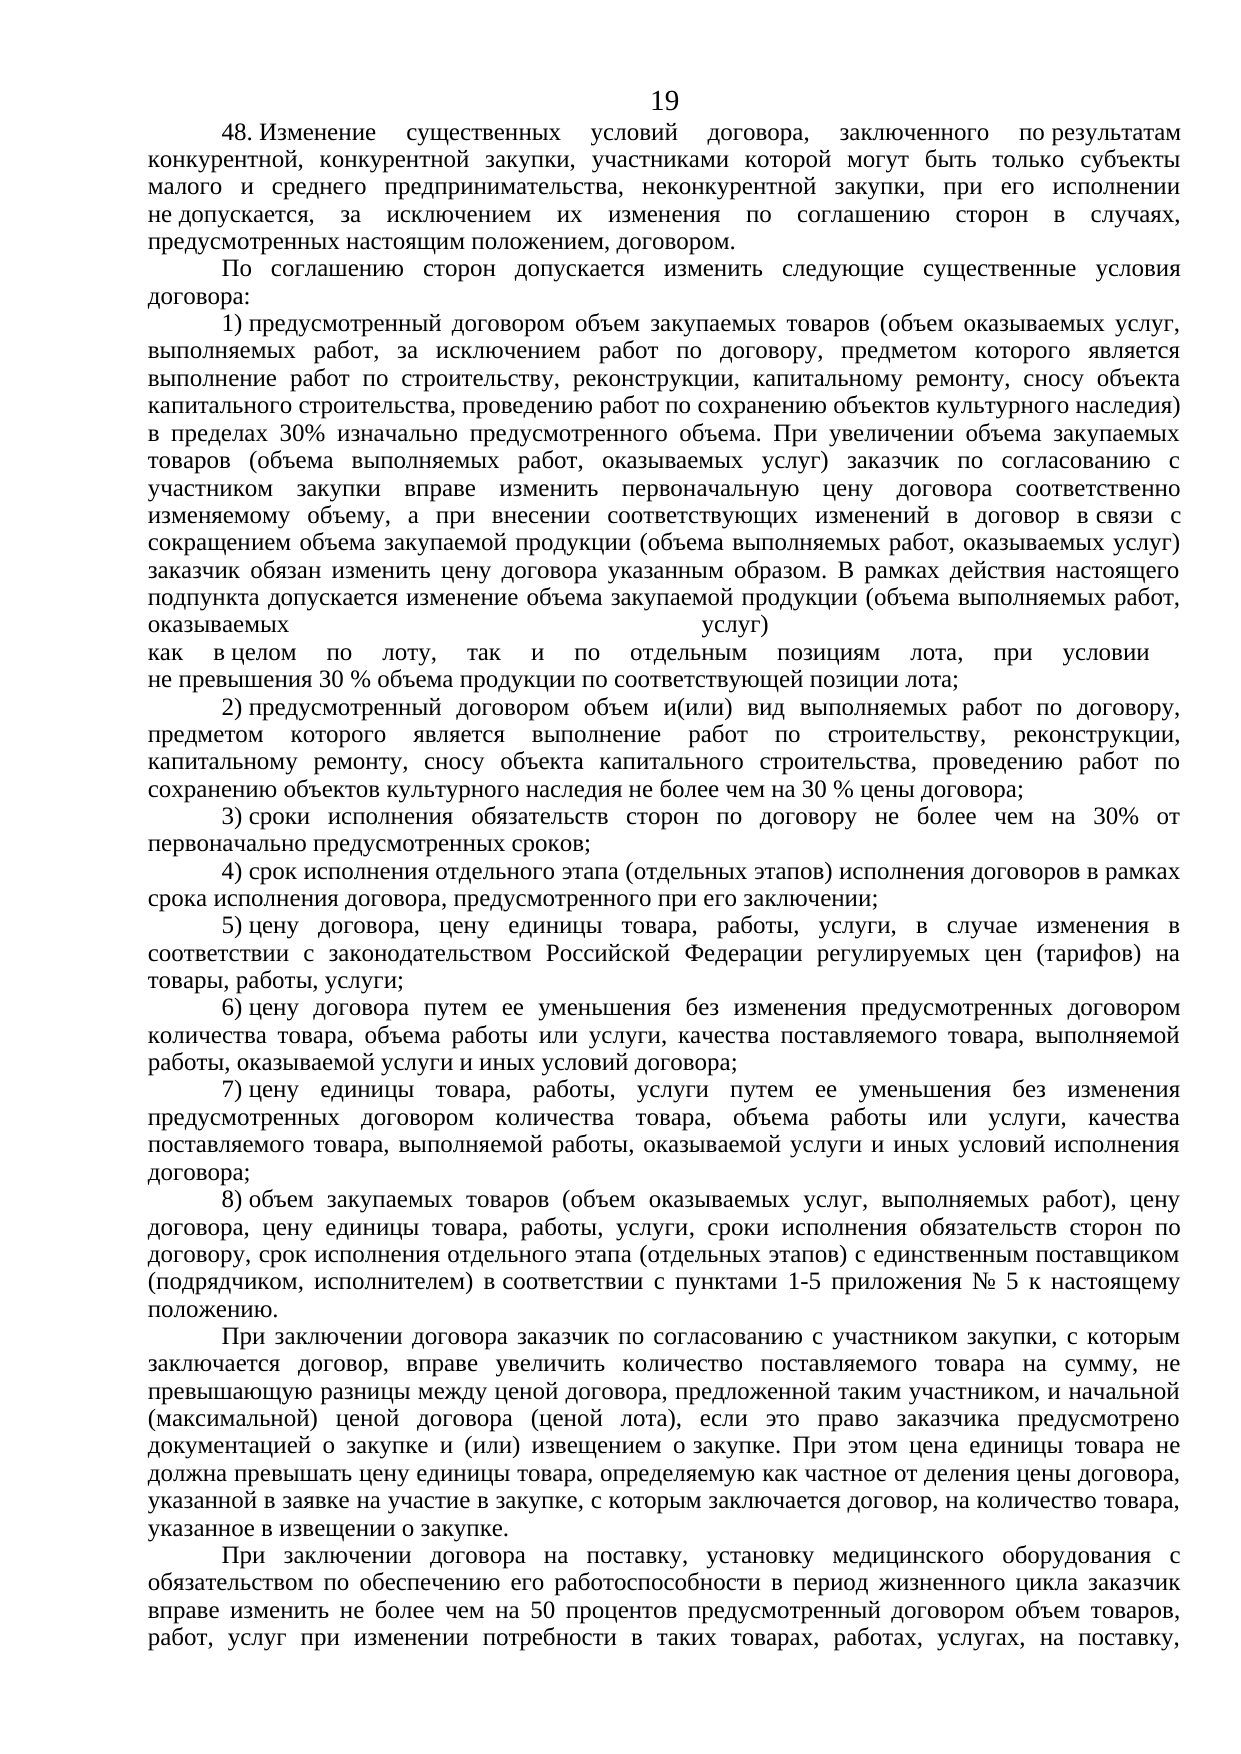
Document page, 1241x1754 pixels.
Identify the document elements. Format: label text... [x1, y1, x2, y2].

text По соглашению сторон допускается изменить следующие существенные условия договора: [148, 255, 1181, 310]
text 48. Изменение существенных условий договора, заключенного по результатам конкурентной, конкурентной закупки, участниками которой могут быть только субъекты малого и среднего предпринимательства, неконкурентной закупки, при его исполнении не допускается, за исключением их изменения по соглашению сторон в случаях, предусмотренных настоящим положением, договором. [148, 118, 1181, 255]
text 7) цену единицы товара, работы, услуги путем ее уменьшения без изменения предусмотренных договором количества товара, объема работы или услуги, качества поставляемого товара, выполняемой работы, оказываемой услуги и иных условий исполнения договора; [148, 1076, 1181, 1186]
text 8) объем закупаемых товаров (объем оказываемых услуг, выполняемых работ), цену договора, цену единицы товара, работы, услуги, сроки исполнения обязательств сторон по договору, срок исполнения отдельного этапа (отдельных этапов) с единственным поставщиком (подрядчиком, исполнителем) в соответствии с пунктами 1-5 приложения № 5 к настоящему положению. [148, 1186, 1181, 1322]
text 5) цену договора, цену единицы товара, работы, услуги, в случае изменения в соответствии с законодательством Российской Федерации регулируемых цен (тарифов) на товары, работы, услуги; [148, 912, 1181, 994]
text При заключении договора на поставку, установку медицинского оборудования с обязательством по обеспечению его работоспособности в период жизненного цикла заказчик вправе изменить не более чем на 50 процентов предусмотренный договором объем товаров, работ, услуг при изменении потребности в таких товарах, работах, услугах, на поставку, [148, 1542, 1181, 1651]
text 2) предусмотренный договором объем и(или) вид выполняемых работ по договору, предметом которого является выполнение работ по строительству, реконструкции, капитальному ремонту, сносу объекта капитального строительства, проведению работ по сохранению объектов культурного наследия не более чем на 30 % цены договора; [148, 693, 1181, 803]
text 3) сроки исполнения обязательств сторон по договору не более чем на 30% от первоначально предусмотренных сроков; [148, 803, 1181, 857]
text При заключении договора заказчик по согласованию с участником закупки, с которым заключается договор, вправе увеличить количество поставляемого товара на сумму, не превышающую разницы между ценой договора, предложенной таким участником, и начальной (максимальной) ценой договора (ценой лота), если это право заказчика предусмотрено документацией о закупке и (или) извещением о закупке. При этом цена единицы товара не должна превышать цену единицы товара, определяемую как частное от деления цены договора, указанной в заявке на участие в закупке, с которым заключается договор, на количество товара, указанное в извещении о закупке. [148, 1322, 1181, 1542]
text 1) предусмотренный договором объем закупаемых товаров (объем оказываемых услуг, выполняемых работ, за исключением работ по договору, предметом которого является выполнение работ по строительству, реконструкции, капитальному ремонту, сносу объекта капитального строительства, проведению работ по сохранению объектов культурного наследия) в пределах 30% изначально предусмотренного объема. При увеличении объема закупаемых товаров (объема выполняемых работ, оказываемых услуг) заказчик по согласованию с участником закупки вправе изменить первоначальную цену договора соответственно изменяемому объему, а при внесении соответствующих изменений в договор в связи с сокращением объема закупаемой продукции (объема выполняемых работ, оказываемых услуг) заказчик обязан изменить цену договора указанным образом. В рамках действия настоящего подпункта допускается изменение объема закупаемой продукции (объема выполняемых работ, оказываемых услуг) как в целом по лоту, так и по отдельным позициям лота, при условии не превышения 30 % объема продукции по соответствующей позиции лота; [148, 310, 1181, 693]
text 4) срок исполнения отдельного этапа (отдельных этапов) исполнения договоров в рамках срока исполнения договора, предусмотренного при его заключении; [148, 857, 1181, 912]
text 6) цену договора путем ее уменьшения без изменения предусмотренных договором количества товара, объема работы или услуги, качества поставляемого товара, выполняемой работы, оказываемой услуги и иных условий договора; [148, 994, 1181, 1076]
